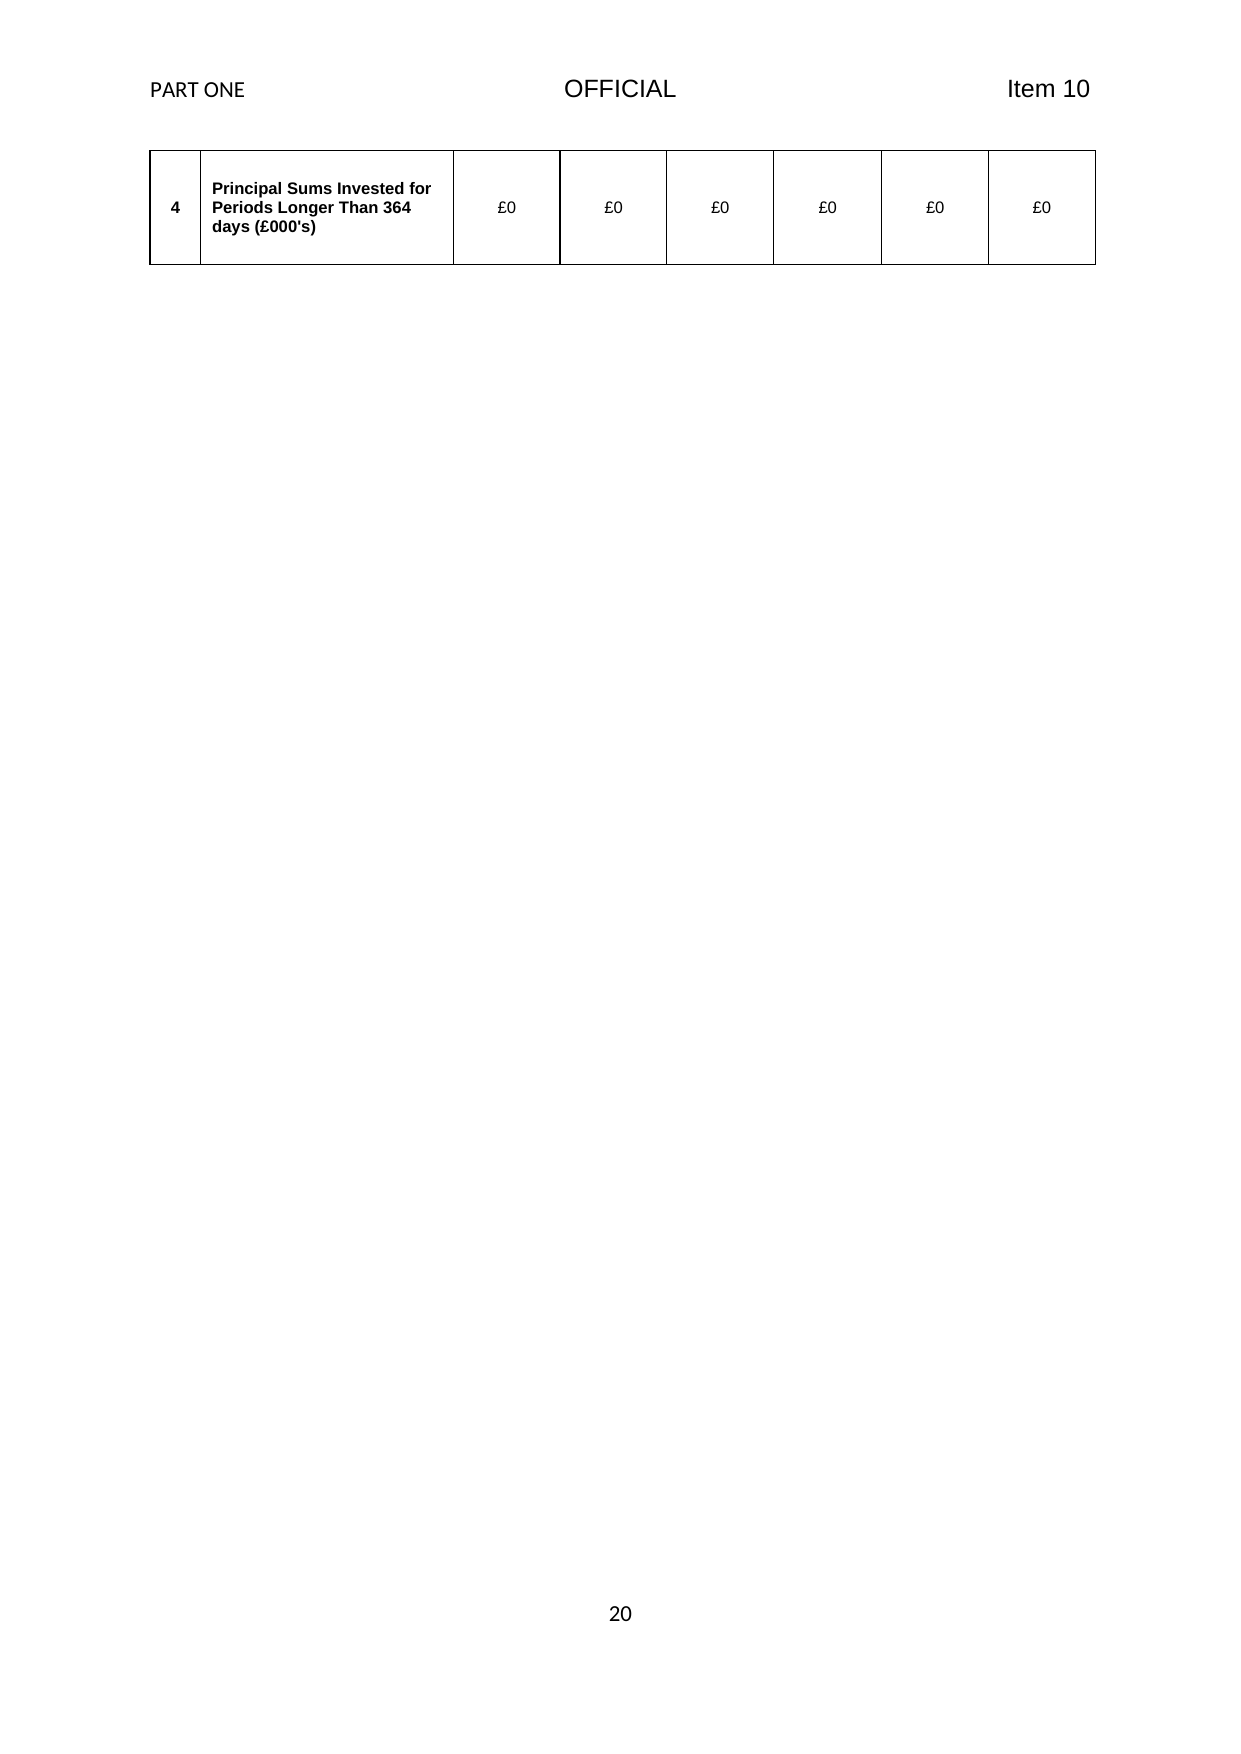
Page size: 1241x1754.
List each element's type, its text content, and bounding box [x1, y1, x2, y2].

table_cell £0 [454, 151, 559, 264]
table_cell £0 [882, 151, 988, 264]
table_cell £0 [561, 151, 666, 264]
table_cell £0 [667, 151, 773, 264]
table_cell Principal Sums Invested for Periods Longer Than 364 days (£000's) [201, 151, 453, 264]
table_cell £0 [989, 151, 1095, 264]
table_cell 4 [151, 151, 200, 264]
table_cell £0 [774, 151, 881, 264]
